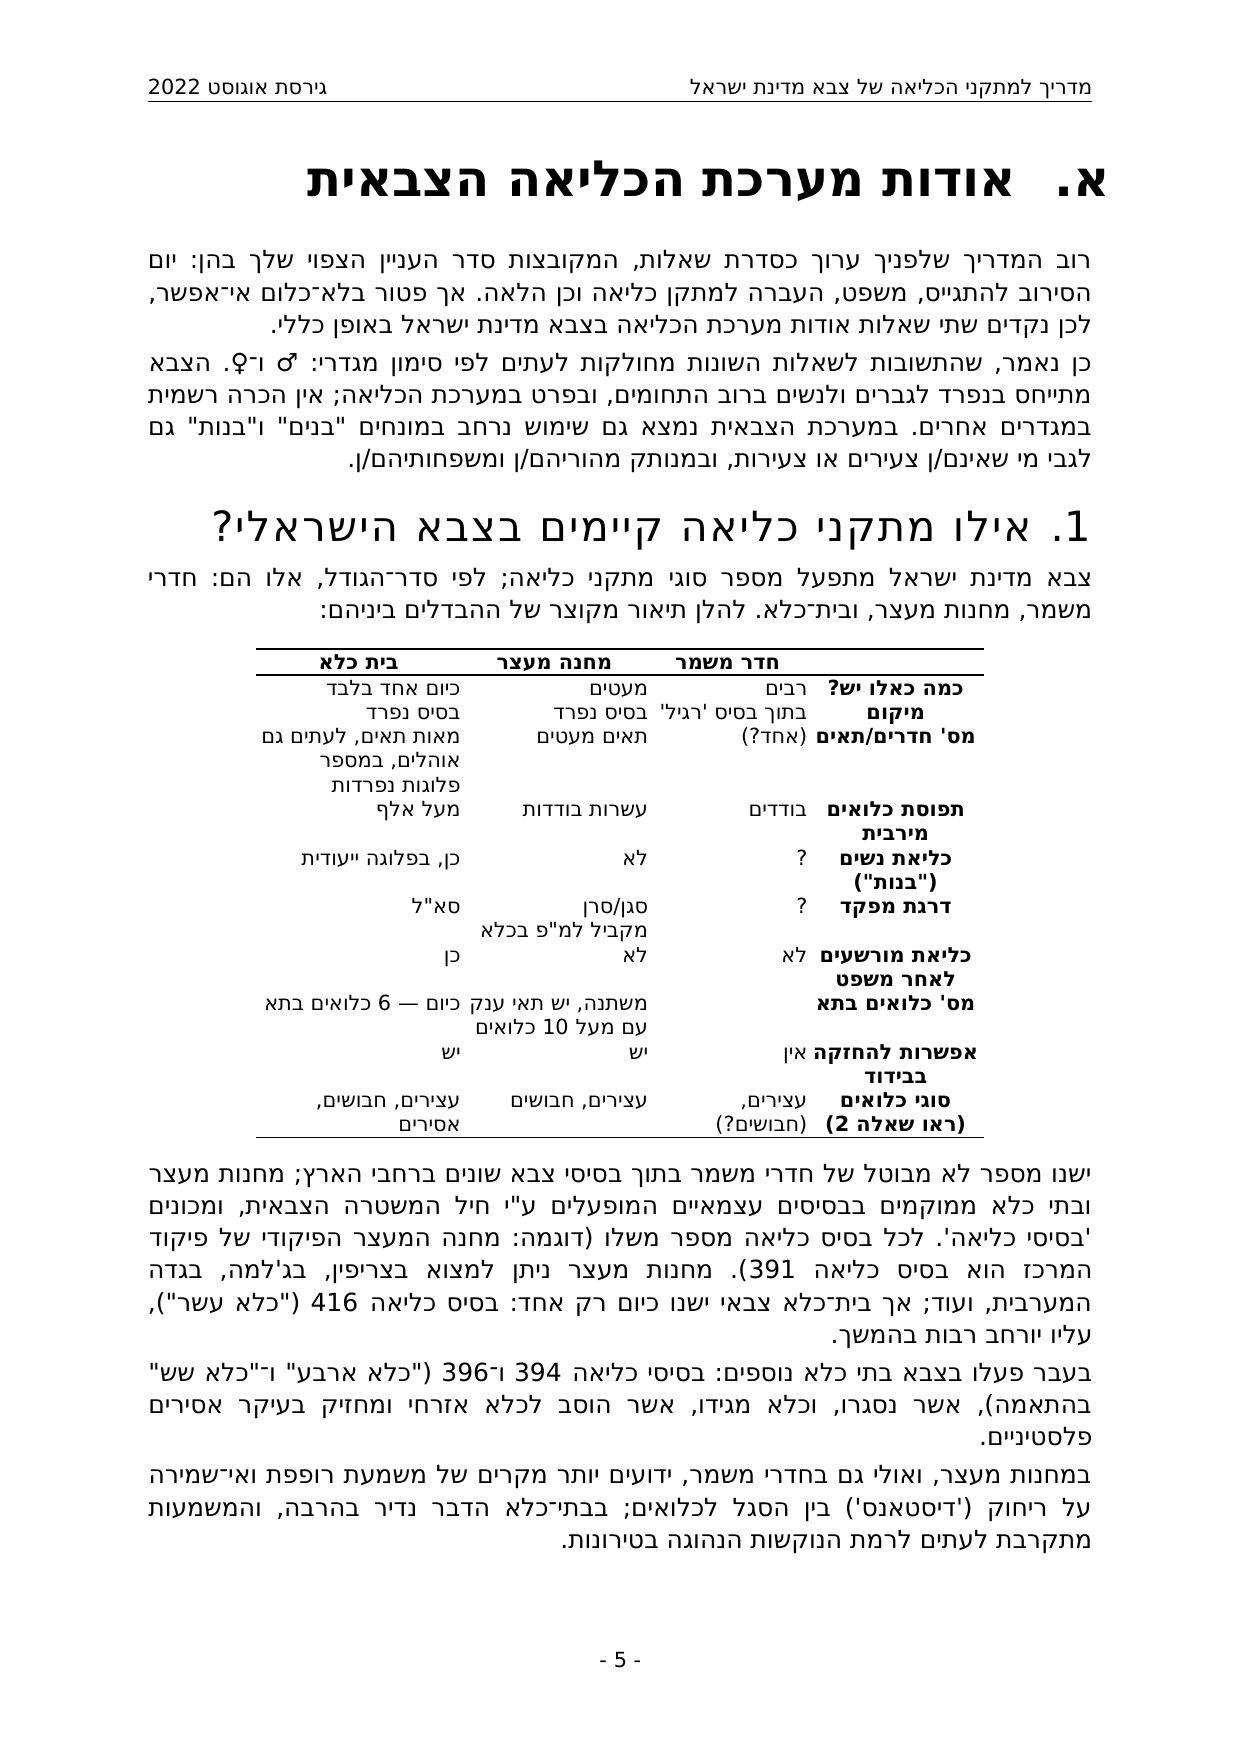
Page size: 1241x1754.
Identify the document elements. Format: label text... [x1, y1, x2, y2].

text בעבר פעלו בצבא בתי כלא נוספים: בסיסי כליאה 394 ו־396 ("כלא ארבע" ו־"כלא שש" בהתאמה), אשר נסגרו, וכלא מגידו, אשר הוסב לכלא אזרחי ומחזיק בעיקר אסירים פלסטיניים. [148, 1358, 1092, 1451]
table_cell כן [256, 943, 460, 991]
table_cell לא [460, 943, 648, 991]
table_cell דרגת מפקד [807, 894, 984, 943]
subtitle אודות מערכת הכליאה הצבאית [148, 150, 1054, 208]
table_cell כמה כאלו יש? [807, 676, 984, 700]
table_cell סוגי כלואים (ראו שאלה 2) [807, 1088, 984, 1137]
table_cell לא [460, 846, 648, 894]
table_cell משתנה, יש תאי ענק עם מעל 10 כלואים [460, 991, 648, 1040]
table_header [807, 650, 984, 674]
table_cell כליאת מורשעים לאחר משפט [807, 943, 984, 991]
table_cell בסיס נפרד [460, 700, 648, 724]
table_header מחנה מעצר [460, 650, 648, 674]
table_cell מעטים [460, 676, 648, 700]
table_cell (אחד?) [648, 724, 807, 797]
table_header חדר משמר [648, 650, 807, 674]
table_cell בודדים [648, 797, 807, 846]
table_cell מס' חדרים/תאים [807, 724, 984, 797]
table_cell תאים מעטים [460, 724, 648, 797]
table_cell כן, בפלוגה ייעודית [256, 846, 460, 894]
table_cell כיום — 6 כלואים בתא [256, 991, 460, 1040]
text ישנו מספר לא מבוטל של חדרי משמר בתוך בסיסי צבא שונים ברחבי הארץ; מחנות מעצר ובתי כלא ממוקמים בבסיסים עצמאיים המופעלים ע"י חיל המשטרה הצבאית, ומכונים 'בסיסי כליאה'. לכל בסיס כליאה מספר משלו (דוגמה: מחנה המעצר הפיקודי של פיקוד המרכז הוא בסיס כליאה 391). מחנות מעצר ניתן למצוא בצריפין, בג'למה, בגדה המערבית, ועוד; אך בית־כלא צבאי ישנו כיום רק אחד: בסיס כליאה 416 ("כלא עשר"), עליו יורחב רבות בהמשך. [148, 1159, 1092, 1349]
table_cell סא"ל [256, 894, 460, 943]
table_cell ? [648, 894, 807, 943]
table_cell מאות תאים, לעתים גם אוהלים, במספר פלוגות נפרדות [256, 724, 460, 797]
text רוב המדריך שלפניך ערוך כסדרת שאלות, המקובצות סדר העניין הצפוי שלך בהן: יום הסירוב להתגייס, משפט, העברה למתקן כליאה וכן הלאה. אך פטור בלא־כלום אי־אפשר, לכן נקדים שתי שאלות אודות מערכת הכליאה בצבא מדינת ישראל באופן כללי. [148, 246, 1092, 339]
table_cell יש [256, 1040, 460, 1088]
table_cell אין [648, 1040, 807, 1088]
table_cell סגן/סרן מקביל למ"פ בכלא [460, 894, 648, 943]
table_cell מס' כלואים בתא [807, 991, 984, 1040]
table_cell ? [648, 846, 807, 894]
table_cell רבים [648, 676, 807, 700]
table_cell עצירים, חבושים [460, 1088, 648, 1137]
table_cell כיום אחד בלבד [256, 676, 460, 700]
table_cell לא [648, 943, 807, 991]
table_cell עשרות בודדות [460, 797, 648, 846]
text צבא מדינת ישראל מתפעל מספר סוגי מתקני כליאה; לפי סדר־הגודל, אלו הם: חדרי משמר, מחנות מעצר, ובית־כלא. להלן תיאור מקוצר של ההבדלים ביניהם: [148, 563, 1092, 624]
table_cell יש [460, 1040, 648, 1088]
text כן נאמר, שהתשובות לשאלות השונות מחולקות לעתים לפי סימון מגדרי: ♂ ו־♀. הצבא מתייחס בנפרד לגברים ולנשים ברוב התחומים, ובפרט במערכת הכליאה; אין הכרה רשמית במגדרים אחרים. במערכת הצבאית נמצא גם שימוש נרחב במונחים "בנים" ו"בנות" גם לגבי מי שאינם/ן צעירים או צעירות, ובמנותק מהוריהם/ן ומשפחותיהם/ן. [148, 348, 1092, 474]
table_cell מעל אלף [256, 797, 460, 846]
table_cell מיקום [807, 700, 984, 724]
text במחנות מעצר, ואולי גם בחדרי משמר, ידועים יותר מקרים של משמעת רופפת ואי־שמירה על ריחוק ('דיסטאנס') בין הסגל לכלואים; בבתי־כלא הדבר נדיר בהרבה, והמשמעות מתקרבת לעתים לרמת הנוקשות הנהוגה בטירונות. [148, 1461, 1092, 1554]
table_cell תפוסת כלואים מירבית [807, 797, 984, 846]
subtitle אילו מתקני כליאה קיימים בצבא הישראלי? [148, 502, 1092, 551]
table_cell בתוך בסיס 'רגיל' [648, 700, 807, 724]
table_cell בסיס נפרד [256, 700, 460, 724]
table_cell [648, 991, 807, 1040]
table_cell אפשרות להחזקה בבידוד [807, 1040, 984, 1088]
table_cell עצירים, (חבושים?) [648, 1088, 807, 1137]
table_header בית כלא [256, 650, 460, 674]
table_cell עצירים, חבושים, אסירים [256, 1088, 460, 1137]
table_cell כליאת נשים ("בנות") [807, 846, 984, 894]
